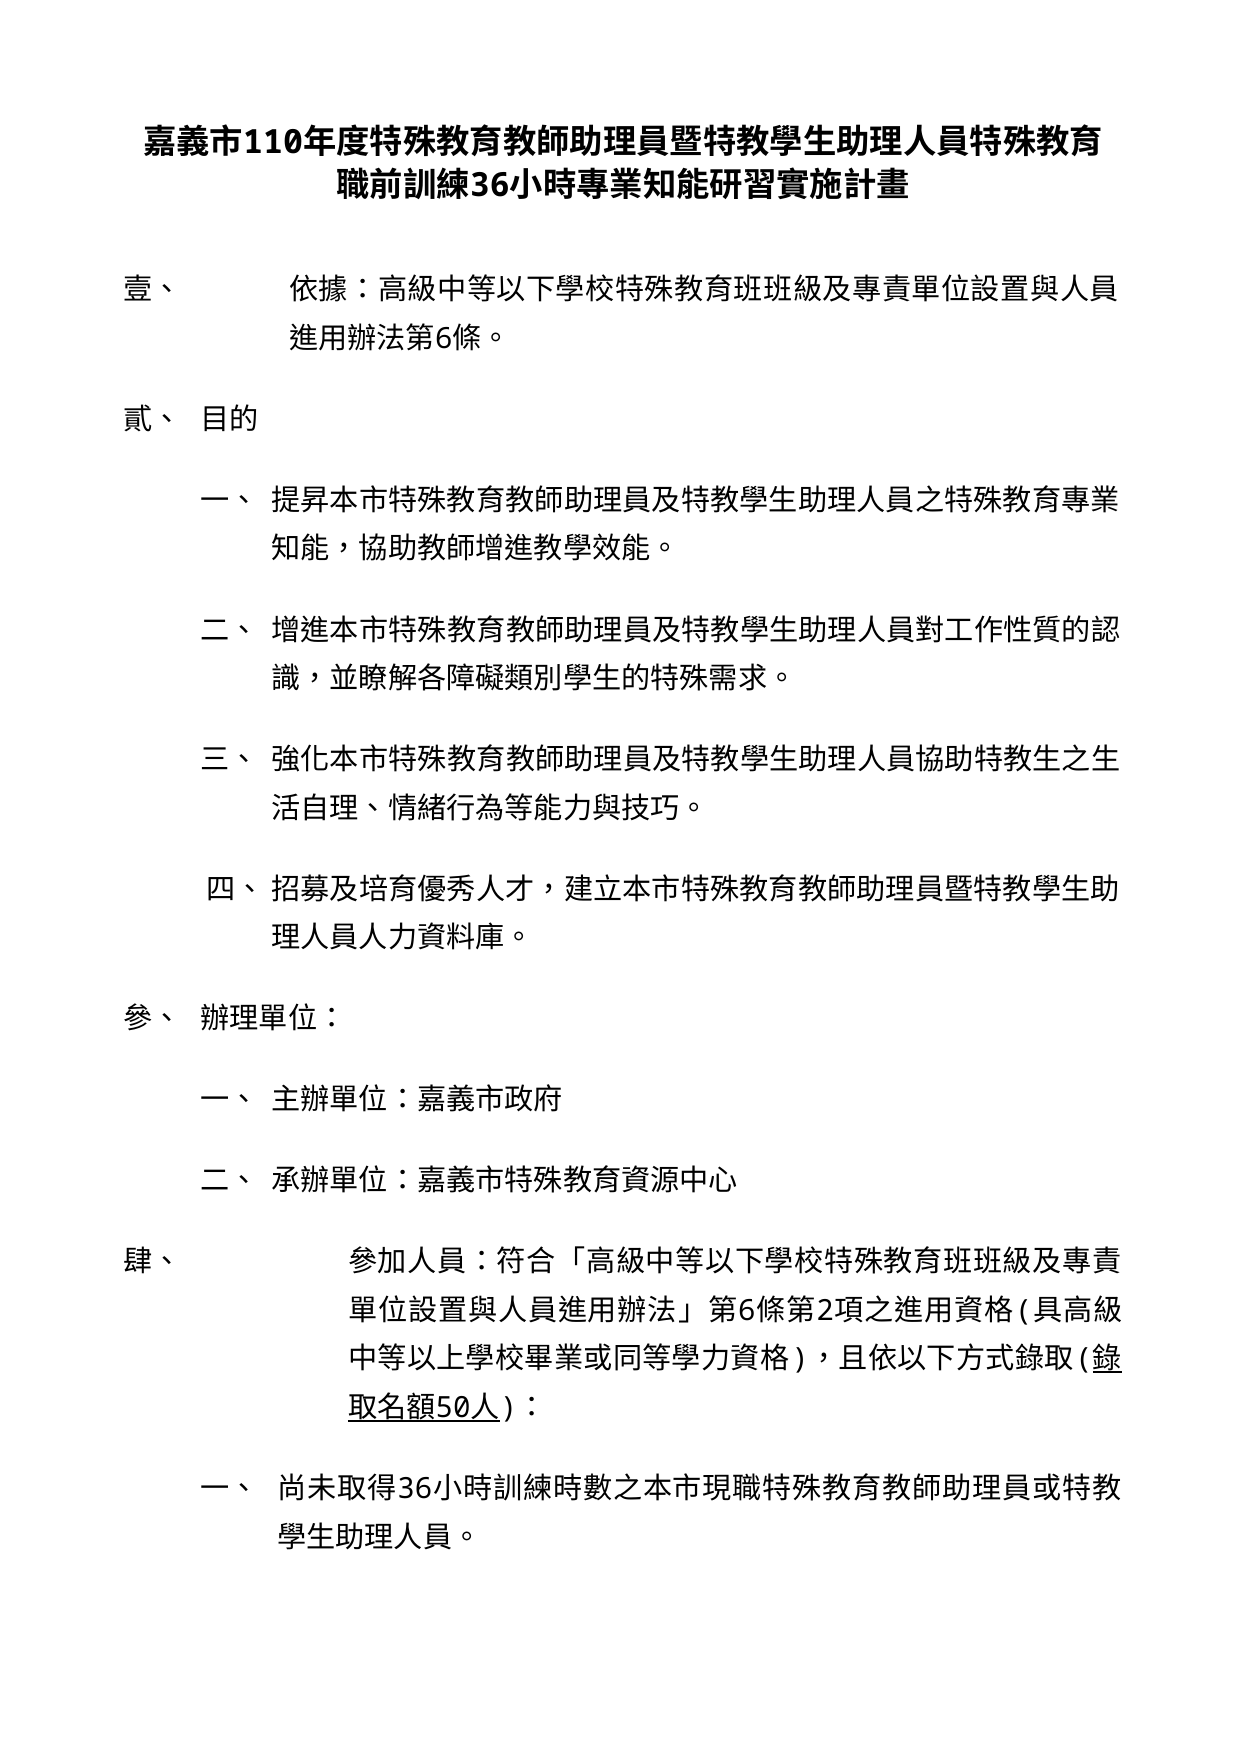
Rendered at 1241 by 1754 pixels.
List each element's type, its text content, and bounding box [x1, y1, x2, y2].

list 尚未取得36小時訓練時數之本市現職特殊教育教師助理員或特教學生助理人員。 [200, 1465, 1122, 1556]
text 嘉義市110年度特殊教育教師助理員暨特教學生助理人員特殊教育 [123, 118, 1122, 162]
list 增進本市特殊教育教師助理員及特教學生助理人員對工作性質的認識，並瞭解各障礙類別學生的特殊需求。 [200, 606, 1122, 697]
list 招募及培育優秀人才，建立本市特殊教育教師助理員暨特教學生助理人員人力資料庫。 [206, 865, 1122, 956]
list 提昇本市特殊教育教師助理員及特教學生助理人員之特殊教育專業知能，協助教師增進教學效能。 [200, 476, 1122, 567]
text 職前訓練36小時專業知能研習實施計畫 [123, 162, 1122, 206]
list 辦理單位： [123, 995, 1122, 1037]
list 主辦單位：嘉義市政府 [200, 1076, 1122, 1118]
list 目的 [123, 395, 1122, 438]
list 承辦單位：嘉義市特殊教育資源中心 [200, 1157, 1122, 1199]
list 依據：高級中等以下學校特殊教育班班級及專責單位設置與人員進用辦法第6條。 [123, 266, 1122, 357]
list 強化本市特殊教育教師助理員及特教學生助理人員協助特教生之生活自理、情緒行為等能力與技巧。 [200, 736, 1122, 826]
list 參加人員：符合「高級中等以下學校特殊教育班班級及專責單位設置與人員進用辦法」第6條第2項之進用資格(具高級中等以上學校畢業或同等學力資格)，且依以下方式錄取(錄取名額50人)： [123, 1238, 1122, 1426]
